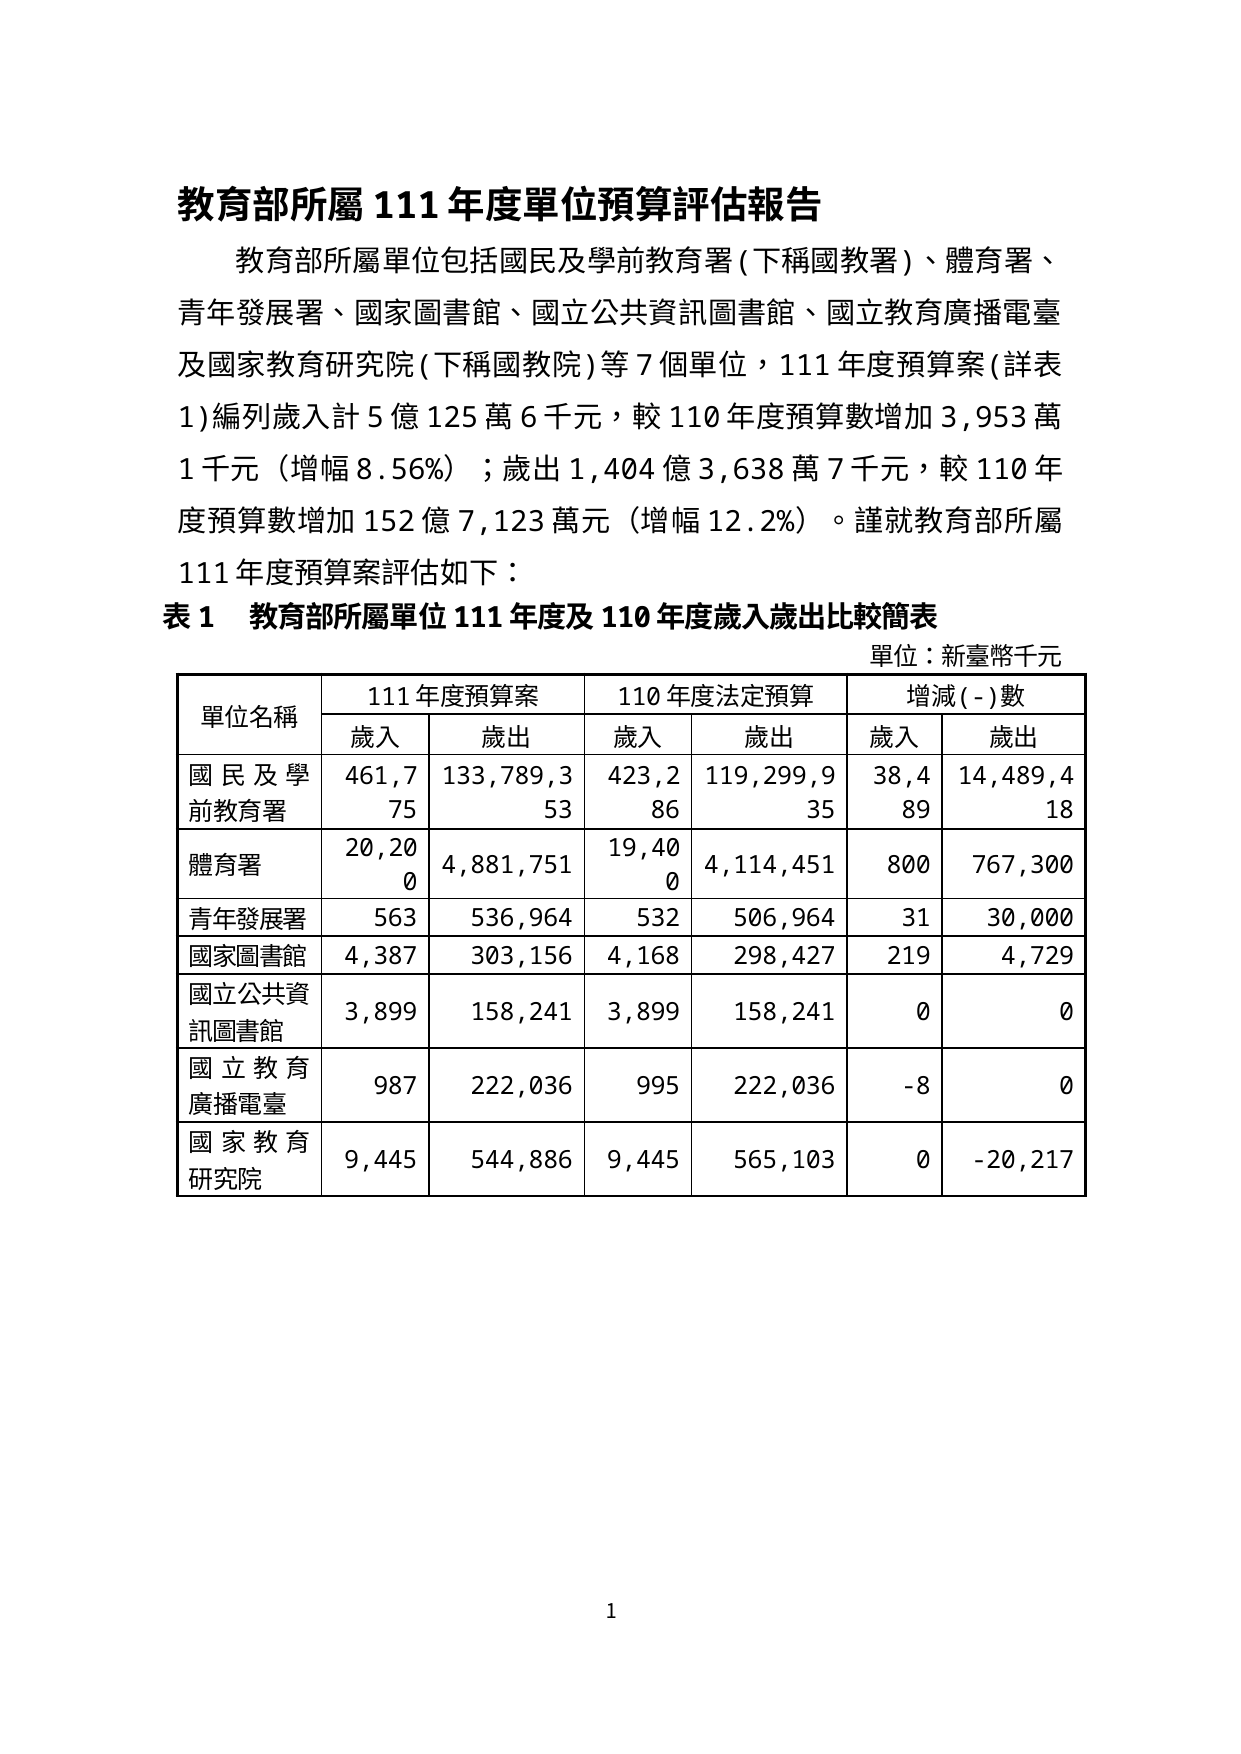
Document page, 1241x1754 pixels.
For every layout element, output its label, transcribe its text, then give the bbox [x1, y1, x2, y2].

table_header 111年度預算案 [322, 676, 584, 713]
table_cell 0 [943, 975, 1084, 1047]
table_cell 9,445 [322, 1123, 428, 1195]
table_cell 歲入 [585, 715, 691, 754]
table_cell 544,886 [430, 1123, 584, 1195]
table_cell 4,168 [585, 937, 691, 973]
table_cell 4,881,751 [430, 830, 584, 897]
table_cell 19,400 [585, 830, 691, 897]
table_cell 4,387 [322, 937, 428, 973]
table_cell 767,300 [943, 830, 1084, 897]
table_cell -8 [848, 1049, 941, 1121]
table_cell 536,964 [430, 899, 584, 935]
text 教育部所屬單位包括國民及學前教育署(下稱國教署)、體育署、青年發展署、國家圖書館、國立公共資訊圖書館、國立教育廣播電臺及國家教育研究院(下稱國教院)等7個單位，111年度預算案(詳表1)編列歲入計5億125萬6千元，較110年度預算數增加3,953萬1千元（增幅8.56%）；歲出1,404億3,638萬7千元，較110年度預算數增加152億7,123萬元（增幅12.2%）。謹就教育部所屬111年度預算案評估如下： [177, 229, 1063, 594]
table_cell 3,899 [322, 975, 428, 1047]
table_cell 506,964 [692, 899, 846, 935]
table_cell 133,789,353 [430, 755, 584, 828]
table_cell 38,489 [848, 755, 941, 828]
table_cell 222,036 [692, 1049, 846, 1121]
table_cell 461,775 [322, 755, 428, 828]
table_cell 歲入 [848, 715, 941, 754]
table_cell 219 [848, 937, 941, 973]
table_cell 0 [848, 1123, 941, 1195]
table_cell 國立教育廣播電臺 [179, 1049, 321, 1121]
table_cell 0 [848, 975, 941, 1047]
table_cell 30,000 [943, 899, 1084, 935]
table_cell 423,286 [585, 755, 691, 828]
text 單位：新臺幣千元 [177, 636, 1063, 672]
table_cell 158,241 [430, 975, 584, 1047]
table_cell 歲出 [692, 715, 846, 754]
table_cell 20,200 [322, 830, 428, 897]
table_header 增減(-)數 [848, 676, 1084, 713]
table_cell 國家圖書館 [179, 937, 321, 973]
table_cell 歲出 [430, 715, 584, 754]
table_cell 3,899 [585, 975, 691, 1047]
table_cell 青年發展署 [179, 899, 321, 935]
table_cell 119,299,935 [692, 755, 846, 828]
table_cell 國民及學前教育署 [179, 755, 321, 828]
table_cell 歲入 [322, 715, 428, 754]
table_cell 158,241 [692, 975, 846, 1047]
table_cell 歲出 [943, 715, 1084, 754]
table_cell 995 [585, 1049, 691, 1121]
table_cell 987 [322, 1049, 428, 1121]
table_cell 國家教育研究院 [179, 1123, 321, 1195]
table_cell 563 [322, 899, 428, 935]
table_cell 0 [943, 1049, 1084, 1121]
table_cell 800 [848, 830, 941, 897]
text 教育部所屬111年度單位預算評估報告 [177, 177, 1063, 229]
table_header 110年度法定預算 [585, 676, 846, 713]
table_cell 體育署 [179, 830, 321, 897]
table_cell 國立公共資訊圖書館 [179, 975, 321, 1047]
table_cell -20,217 [943, 1123, 1084, 1195]
text 表1 教育部所屬單位111年度及110年度歲入歲出比較簡表 [163, 594, 1063, 636]
table_cell 4,114,451 [692, 830, 846, 897]
table_cell 4,729 [943, 937, 1084, 973]
table_header 單位名稱 [179, 676, 321, 754]
table_cell 9,445 [585, 1123, 691, 1195]
table_cell 14,489,418 [943, 755, 1084, 828]
table_cell 532 [585, 899, 691, 935]
table_cell 303,156 [430, 937, 584, 973]
table_cell 298,427 [692, 937, 846, 973]
table_cell 31 [848, 899, 941, 935]
table_cell 565,103 [692, 1123, 846, 1195]
table_cell 222,036 [430, 1049, 584, 1121]
